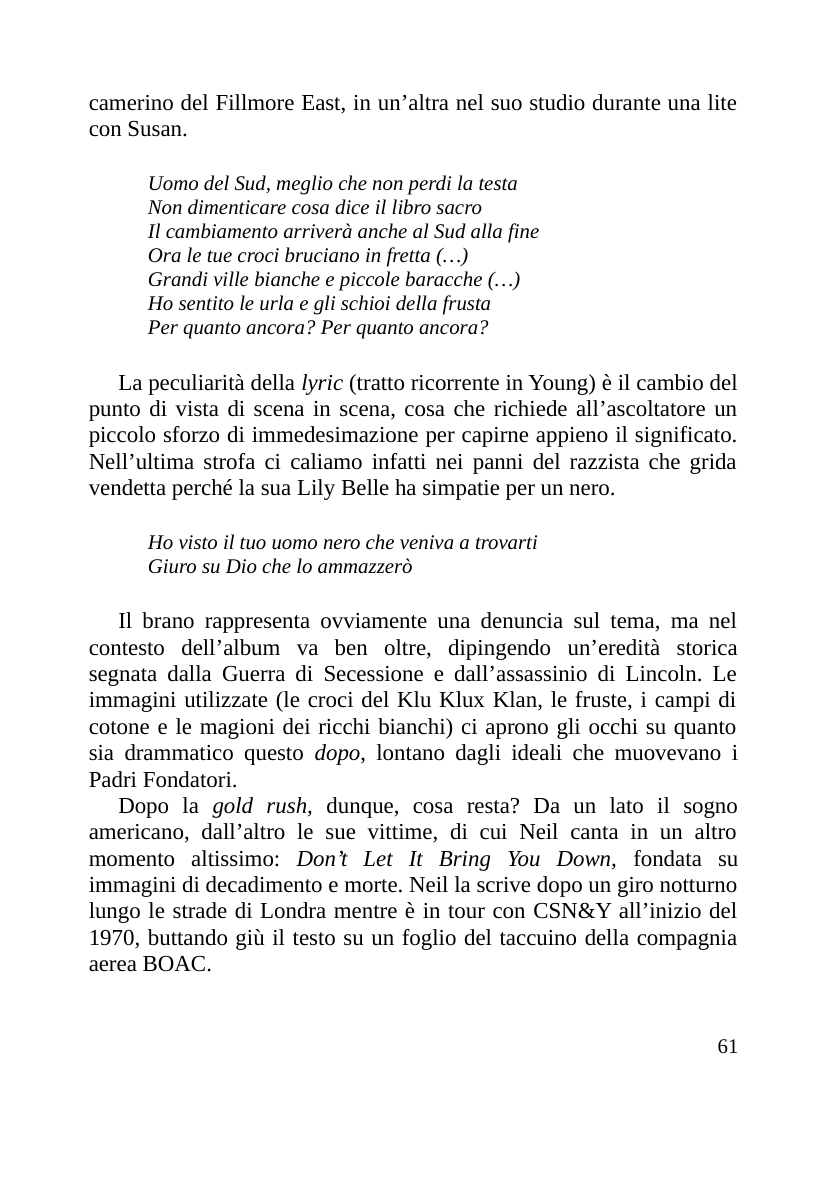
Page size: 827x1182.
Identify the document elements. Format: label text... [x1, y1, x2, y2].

text Per quanto ancora? Per quanto ancora? [88, 315, 738, 339]
text Giuro su Dio che lo ammazzerò [88, 554, 738, 578]
text Il brano rappresenta ovviamente una denuncia sul tema, ma nel contesto dell’album va ben oltre, dipingendo un’eredità storica segnata dalla Guerra di Secessione e dall’assassinio di Lincoln. Le immagini utilizzate (le croci del Klu Klux Klan, le fruste, i campi di cotone e le magioni dei ricchi bianchi) ci aprono gli occhi su quanto sia drammatico questo dopo, lontano dagli ideali che muovevano i Padri Fondatori. [88, 607, 738, 792]
text La peculiarità della lyric (tratto ricorrente in Young) è il cambio del punto di vista di scena in scena, cosa che richiede all’ascoltatore un piccolo sforzo di immedesimazione per capirne appieno il significato. Nell’ultima strofa ci caliamo infatti nei panni del razzista che grida vendetta perché la sua Lily Belle ha simpatie per un nero. [88, 369, 738, 500]
text Ora le tue croci bruciano in fretta (…) [88, 243, 738, 267]
text Uomo del Sud, meglio che non perdi la testa [88, 171, 738, 195]
text Grandi ville bianche e piccole baracche (…) [88, 267, 738, 291]
text Il cambiamento arriverà anche al Sud alla fine [88, 219, 738, 243]
text Dopo la gold rush, dunque, cosa resta? Da un lato il sogno americano, dall’altro le sue vittime, di cui Neil canta in un altro momento altissimo: Don’t Let It Bring You Down, fondata su immagini di decadimento e morte. Neil la scrive dopo un giro notturno lungo le strade di Londra mentre è in tour con CSN&Y all’inizio del 1970, buttando giù il testo su un foglio del taccuino della compagnia aerea BOAC. [88, 792, 738, 976]
text Non dimenticare cosa dice il libro sacro [88, 195, 738, 219]
text Ho visto il tuo uomo nero che veniva a trovarti [88, 530, 738, 554]
text Ho sentito le urla e gli schioi della frusta [88, 291, 738, 315]
text camerino del Fillmore East, in un’altra nel suo studio durante una lite con Susan. [88, 88, 738, 141]
